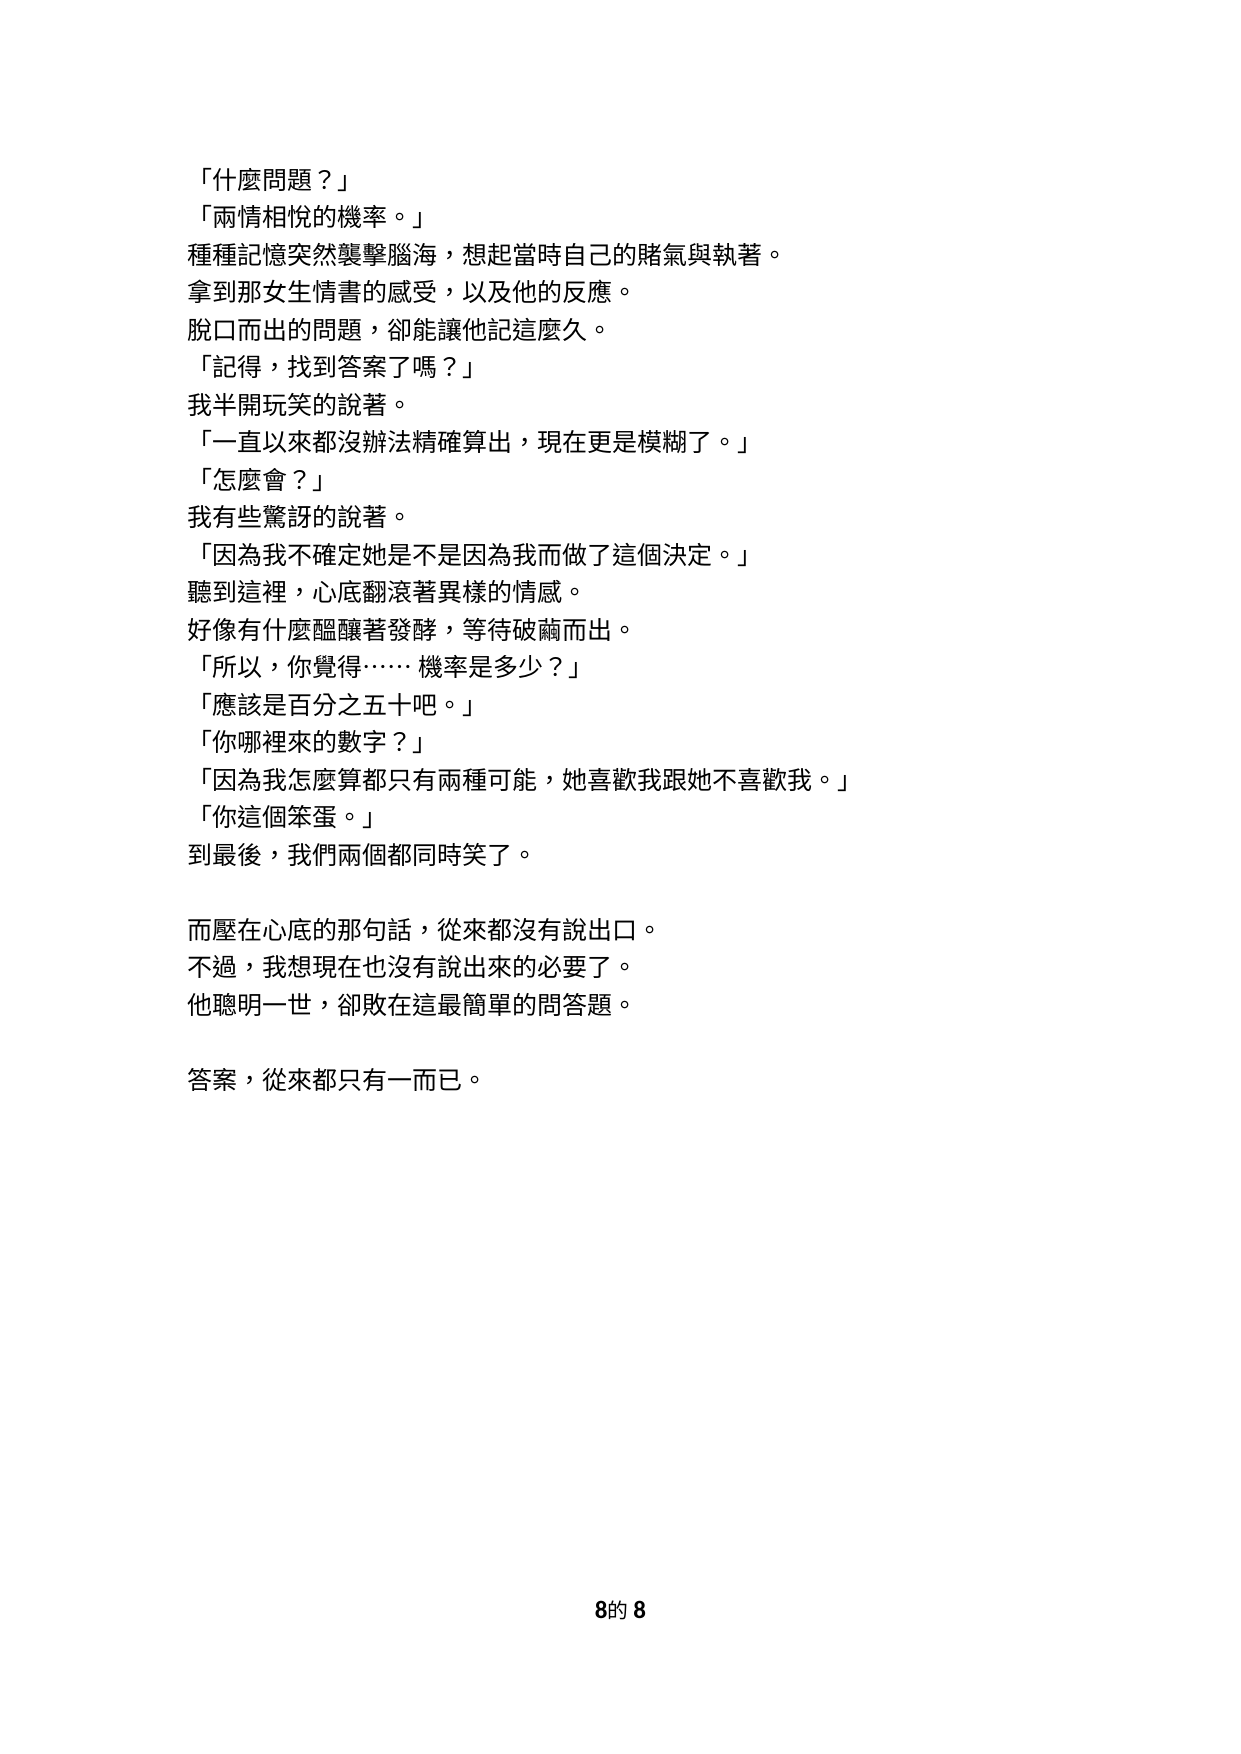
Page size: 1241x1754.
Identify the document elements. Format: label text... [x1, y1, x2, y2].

text 不過，我想現在也沒有說出來的必要了。 [187, 947, 1053, 985]
text 拿到那女生情書的感受，以及他的反應。 [187, 272, 1053, 310]
text 「你這個笨蛋。」 [187, 797, 1053, 835]
text 「怎麼會？」 [187, 460, 1053, 497]
text 而壓在心底的那句話，從來都沒有說出口。 [187, 910, 1053, 947]
text 答案，從來都只有一而已。 [187, 1060, 1053, 1097]
text 「你哪裡來的數字？」 [187, 722, 1053, 760]
text 「兩情相悅的機率。」 [187, 197, 1053, 235]
text 「因為我怎麼算都只有兩種可能，她喜歡我跟她不喜歡我。」 [187, 760, 1053, 797]
text 種種記憶突然襲擊腦海，想起當時自己的賭氣與執著。 [187, 235, 1053, 272]
text 「什麼問題？」 [187, 160, 1053, 197]
text 「因為我不確定她是不是因為我而做了這個決定。」 [187, 535, 1053, 572]
text 「應該是百分之五十吧。」 [187, 685, 1053, 722]
text 我半開玩笑的說著。 [187, 385, 1053, 422]
text 「記得，找到答案了嗎？」 [187, 347, 1053, 385]
text 他聰明一世，卻敗在這最簡單的問答題。 [187, 985, 1053, 1022]
text 到最後，我們兩個都同時笑了。 [187, 835, 1053, 872]
text 好像有什麼醞釀著發酵，等待破繭而出。 [187, 610, 1053, 647]
text 脫口而出的問題，卻能讓他記這麼久。 [187, 310, 1053, 347]
text 「一直以來都沒辦法精確算出，現在更是模糊了。」 [187, 422, 1053, 460]
text 聽到這裡，心底翻滾著異樣的情感。 [187, 572, 1053, 610]
text 我有些驚訝的說著。 [187, 497, 1053, 535]
text 「所以，你覺得…… 機率是多少？」 [187, 647, 1053, 685]
